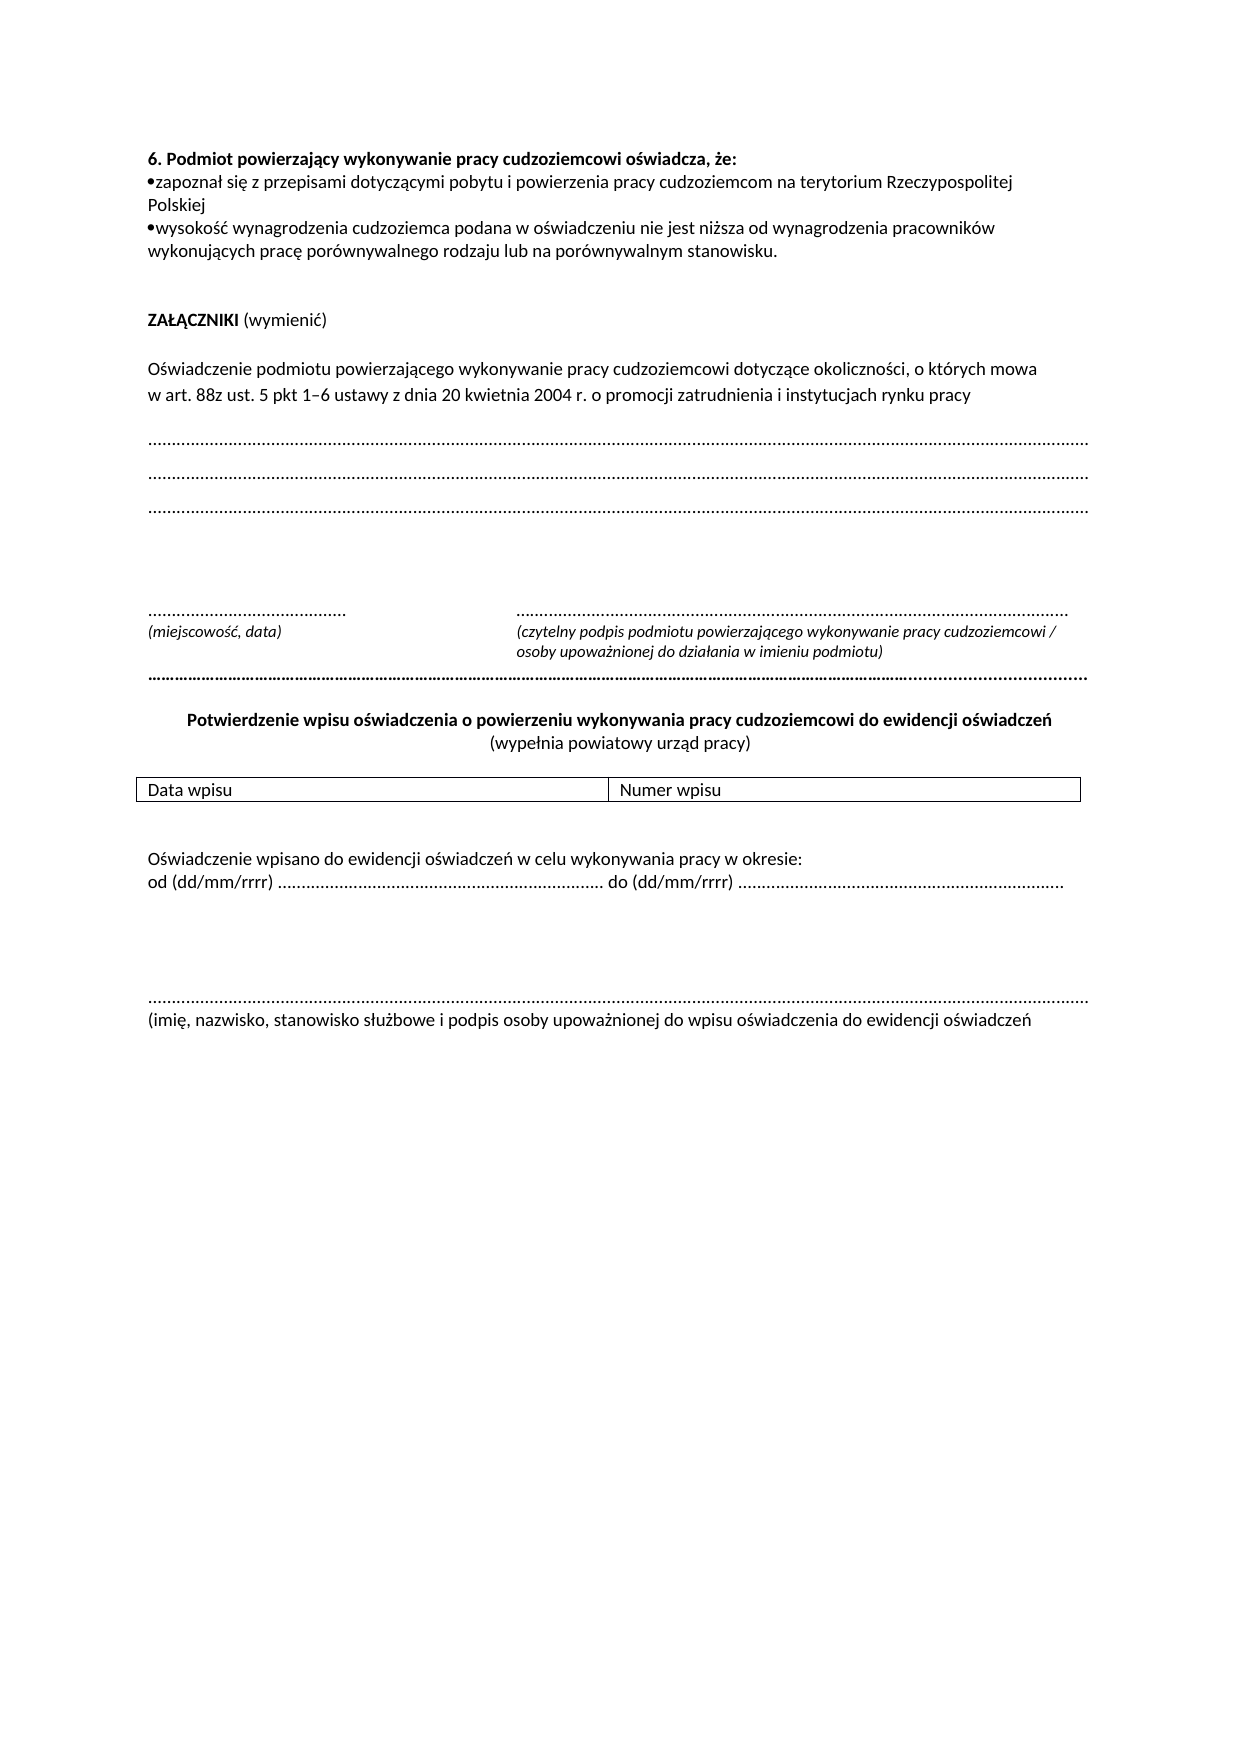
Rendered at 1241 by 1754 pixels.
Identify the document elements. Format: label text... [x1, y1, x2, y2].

text ..................................................................................................................................................................................................................................................................................................................................................................................................................................................................................................................................................................................................................... [148, 427, 1093, 518]
text .......................................... ….................................................................................................................. [148, 598, 1093, 621]
text ZAŁĄCZNIKI (wymienić) [148, 285, 1093, 331]
text osoby upoważnionej do działania w imieniu podmiotu) [443, 642, 1093, 662]
text wysokość wynagrodzenia cudzoziemca podana w oświadczeniu nie jest niższa od wynagrodzenia pracowników wykonujących pracę porównywalnego rodzaju lub na porównywalnym stanowisku. [148, 216, 1093, 262]
text Potwierdzenie wpisu oświadczenia o powierzeniu wykonywania pracy cudzoziemcowi do ewidencji oświadczeń [148, 708, 1093, 731]
table_header Numer wpisu [609, 778, 1080, 801]
text Oświadczenie wpisano do ewidencji oświadczeń w celu wykonywania pracy w okresie: od (dd/mm/rrrr) ..................................................................... do (dd/mm/rrrr) ..................................................................... [148, 802, 1093, 893]
text Oświadczenie podmiotu powierzającego wykonywanie pracy cudzoziemcowi dotyczące okoliczności, o których mowa w art. 88z ust. 5 pkt 1–6 ustawy z dnia 20 kwietnia 2004 r. o promocji zatrudnienia i instytucjach rynku pracy [148, 331, 1093, 407]
text 6. Podmiot powierzający wykonywanie pracy cudzoziemcowi oświadcza, że: zapoznał się z przepisami dotyczącymi pobytu i powierzenia pracy cudzoziemcom na terytorium Rzeczypospolitej Polskiej [148, 148, 1093, 216]
text ....................................................................................................................................................................................................... (imię, nazwisko, stanowisko służbowe i podpis osoby upoważnionej do wpisu oświadczenia do ewidencji oświadczeń [148, 962, 1093, 1031]
text ……………………………………………………………………………………………………………………………………………………….................................... [148, 662, 1093, 685]
text (miejscowość, data) (czytelny podpis podmiotu powierzającego wykonywanie pracy cudzoziemcowi / [148, 621, 1093, 642]
text (wypełnia powiatowy urząd pracy) [148, 731, 1093, 754]
table_header Data wpisu [137, 778, 608, 801]
